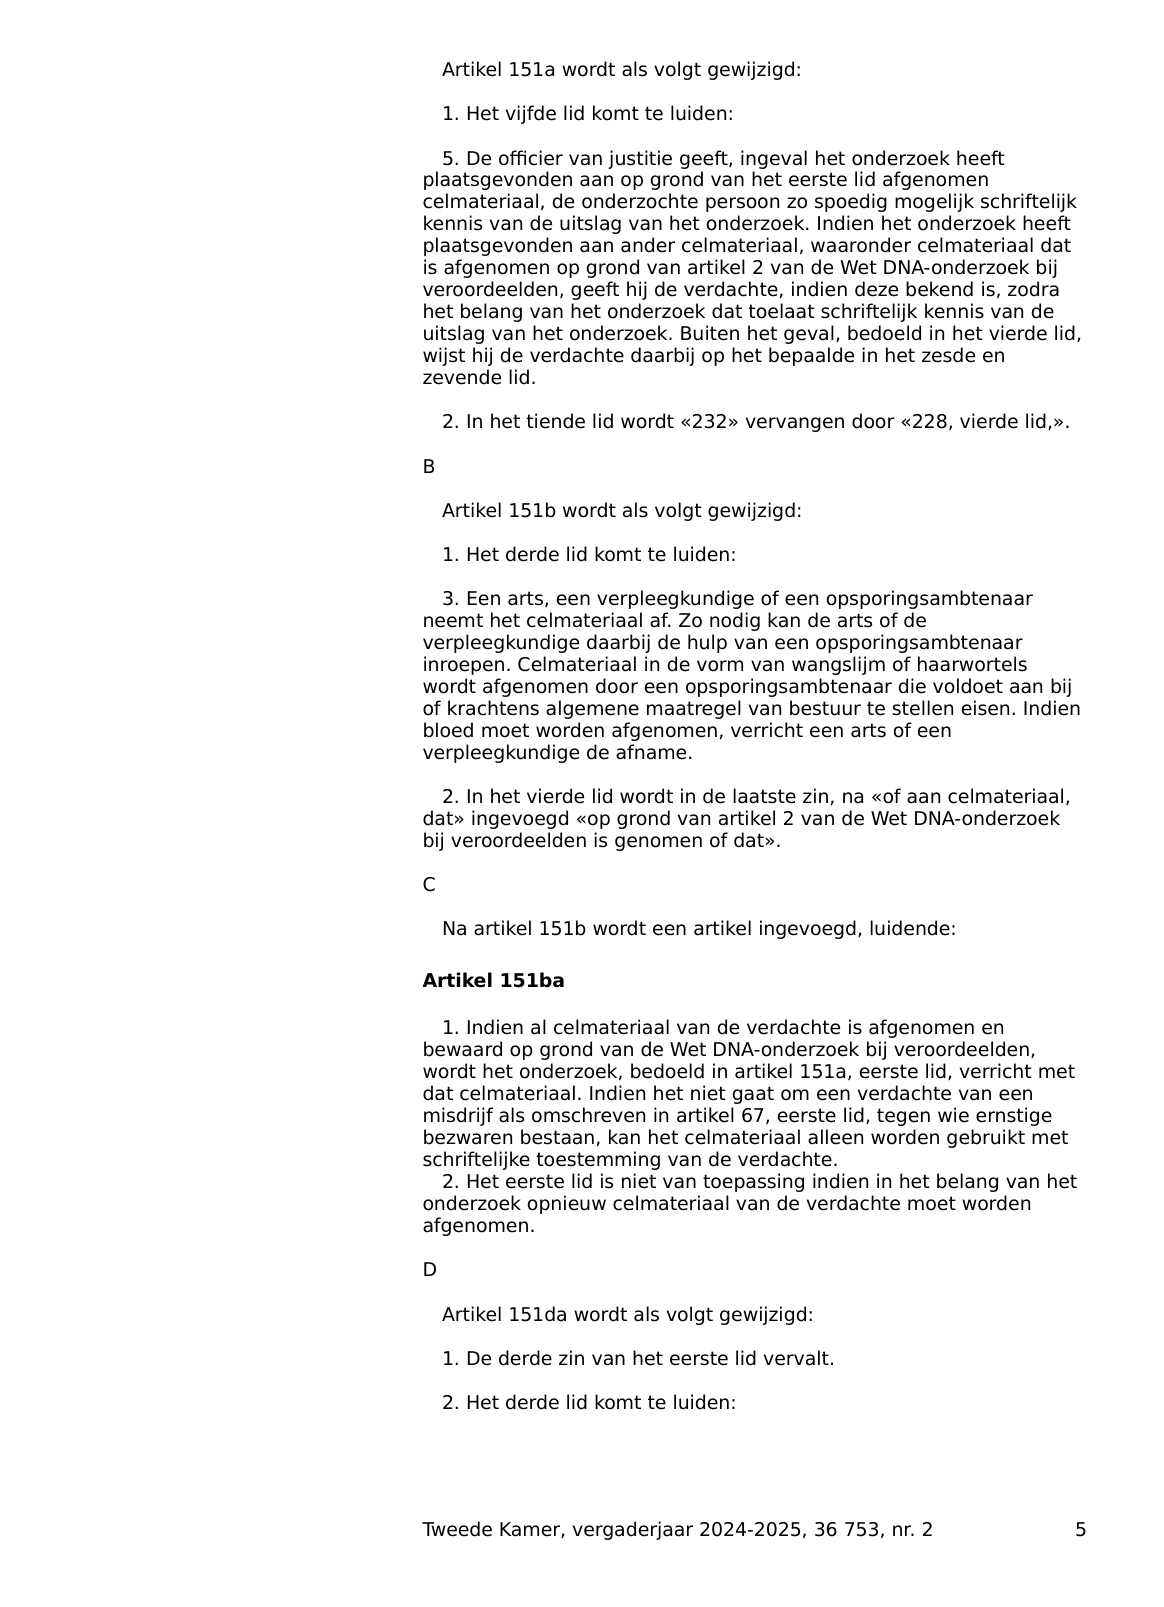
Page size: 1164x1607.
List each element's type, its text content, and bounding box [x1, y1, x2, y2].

text Artikel 151a wordt als volgt gewijzigd: [422, 59, 1087, 81]
text Artikel 151da wordt als volgt gewijzigd: [422, 1303, 1087, 1325]
text 2. Het derde lid komt te luiden: [422, 1392, 1087, 1414]
text 1. Het derde lid komt te luiden: [422, 544, 1087, 566]
text 3. Een arts, een verpleegkundige of een opsporingsambtenaar neemt het celmateriaal af. Zo nodig kan de arts of de verpleegkundige daarbij de hulp van een opsporingsambtenaar inroepen. Celmateriaal in de vorm van wangslijm of haarwortels wordt afgenomen door een opsporingsambtenaar die voldoet aan bij of krachtens algemene maatregel van bestuur te stellen eisen. Indien bloed moet worden afgenomen, verricht een arts of een verpleegkundige de afname. [422, 588, 1087, 764]
text 2. In het vierde lid wordt in de laatste zin, na «of aan celmateriaal, dat» ingevoegd «op grond van artikel 2 van de Wet DNA-onderzoek bij veroordeelden is genomen of dat». [422, 786, 1087, 852]
text 2. Het eerste lid is niet van toepassing indien in het belang van het onderzoek opnieuw celmateriaal van de verdachte moet worden afgenomen. [422, 1171, 1087, 1237]
text 2. In het tiende lid wordt «232» vervangen door «228, vierde lid,». [422, 411, 1087, 433]
text 1. Het vijfde lid komt te luiden: [422, 103, 1087, 125]
text Artikel 151b wordt als volgt gewijzigd: [422, 500, 1087, 522]
text D [422, 1259, 1087, 1281]
text B [422, 456, 1087, 477]
text 1. De derde zin van het eerste lid vervalt. [422, 1348, 1087, 1369]
text Na artikel 151b wordt een artikel ingevoegd, luidende: [422, 918, 1087, 940]
text 5. De officier van justitie geeft, ingeval het onderzoek heeft plaatsgevonden aan op grond van het eerste lid afgenomen celmateriaal, de onderzochte persoon zo spoedig mogelijk schriftelijk kennis van de uitslag van het onderzoek. Indien het onderzoek heeft plaatsgevonden aan ander celmateriaal, waaronder celmateriaal dat is afgenomen op grond van artikel 2 van de Wet DNA-onderzoek bij veroordeelden, geeft hij de verdachte, indien deze bekend is, zodra het belang van het onderzoek dat toelaat schriftelijk kennis van de uitslag van het onderzoek. Buiten het geval, bedoeld in het vierde lid, wijst hij de verdachte daarbij op het bepaalde in het zesde en zevende lid. [422, 147, 1087, 389]
subtitle Artikel 151ba [422, 970, 1087, 992]
text C [422, 874, 1087, 896]
text 1. Indien al celmateriaal van de verdachte is afgenomen en bewaard op grond van de Wet DNA-onderzoek bij veroordeelden, wordt het onderzoek, bedoeld in artikel 151a, eerste lid, verricht met dat celmateriaal. Indien het niet gaat om een verdachte van een misdrijf als omschreven in artikel 67, eerste lid, tegen wie ernstige bezwaren bestaan, kan het celmateriaal alleen worden gebruikt met schriftelijke toestemming van de verdachte. [422, 1017, 1087, 1171]
